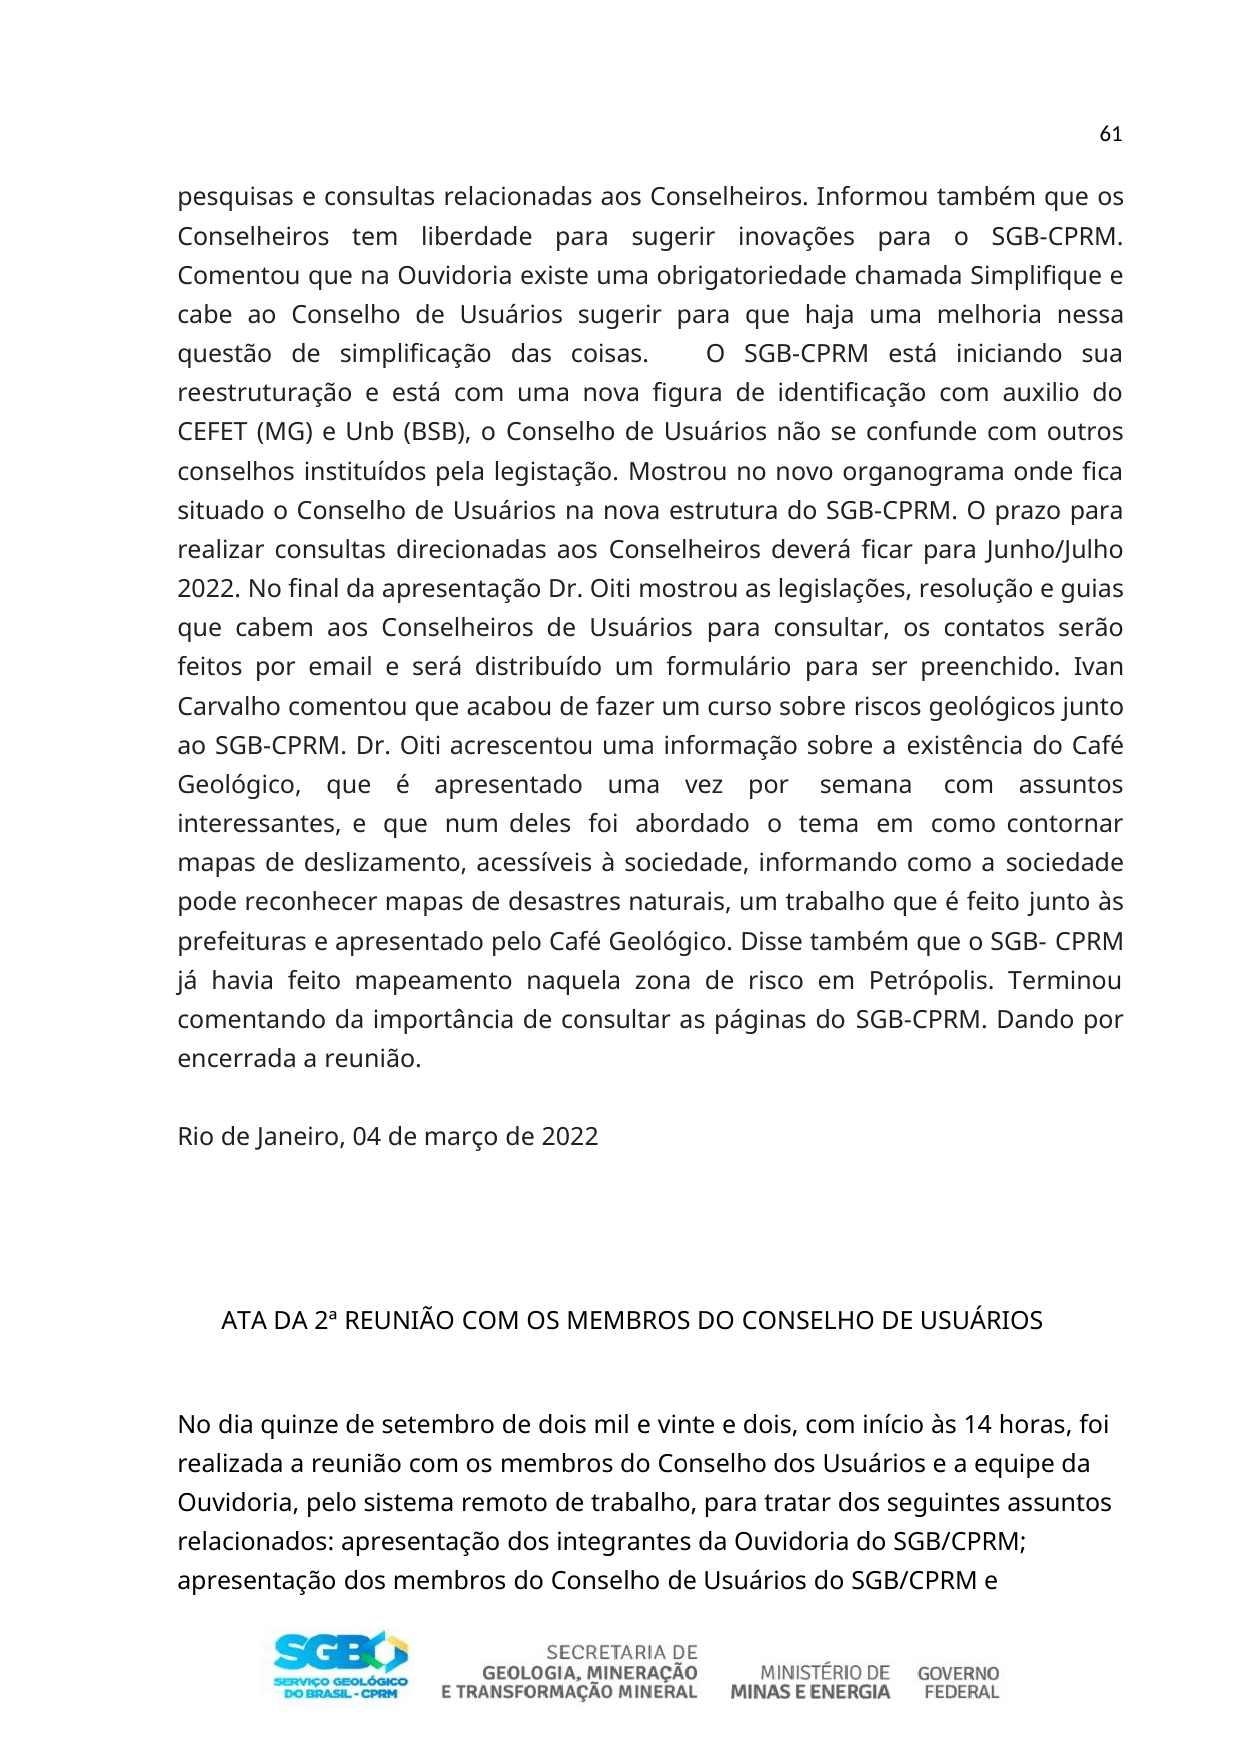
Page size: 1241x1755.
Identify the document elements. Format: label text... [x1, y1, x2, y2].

text ATA DA 2ª REUNIÃO COM OS MEMBROS DO CONSELHO DE USUÁRIOS [221, 1303, 1134, 1337]
text Rio de Janeiro, 04 de março de 2022 [177, 1119, 1134, 1153]
text No dia quinze de setembro de dois mil e vinte e dois, com início às 14 horas, foi realizada a reunião com os membros do Conselho dos Usuários e a equipe da Ouvidoria, pelo sistema remoto de trabalho, para tratar dos seguintes assuntos relacionados: apresentação dos integrantes da Ouvidoria do SGB/CPRM; apresentação dos membros do Conselho de Usuários do SGB/CPRM e [177, 1406, 1123, 1597]
text pesquisas e consultas relacionadas aos Conselheiros. Informou também que os Conselheiros tem liberdade para sugerir inovações para o SGB-CPRM. Comentou que na Ouvidoria existe uma obrigatoriedade chamada Simplifique e cabe ao Conselho de Usuários sugerir para que haja uma melhoria nessa questão de simplificação das coisas. O SGB-CPRM está iniciando sua reestruturação e está com uma nova figura de identificação com auxilio do CEFET (MG) e Unb (BSB), o Conselho de Usuários não se confunde com outros conselhos instituídos pela legistação. Mostrou no novo organograma onde fica situado o Conselho de Usuários na nova estrutura do SGB-CPRM. O prazo para realizar consultas direcionadas aos Conselheiros deverá ficar para Junho/Julho 2022. No final da apresentação Dr. Oiti mostrou as legislações, resolução e guias que cabem aos Conselheiros de Usuários para consultar, os contatos serão feitos por email e será distribuído um formulário para ser preenchido. Ivan Carvalho comentou que acabou de fazer um curso sobre riscos geológicos junto ao SGB-CPRM. Dr. Oiti acrescentou uma informação sobre a existência do Café Geológico, que é apresentado uma vez por semana com assuntos interessantes, e que num deles foi abordado o tema em como contornar mapas de deslizamento, acessíveis à sociedade, informando como a sociedade pode reconhecer mapas de desastres naturais, um trabalho que é feito junto às prefeituras e apresentado pelo Café Geológico. Disse também que o SGB- CPRM já havia feito mapeamento naquela zona de risco em Petrópolis. Terminou comentando da importância de consultar as páginas do SGB-CPRM. Dando por encerrada a reunião. [177, 179, 1124, 1075]
